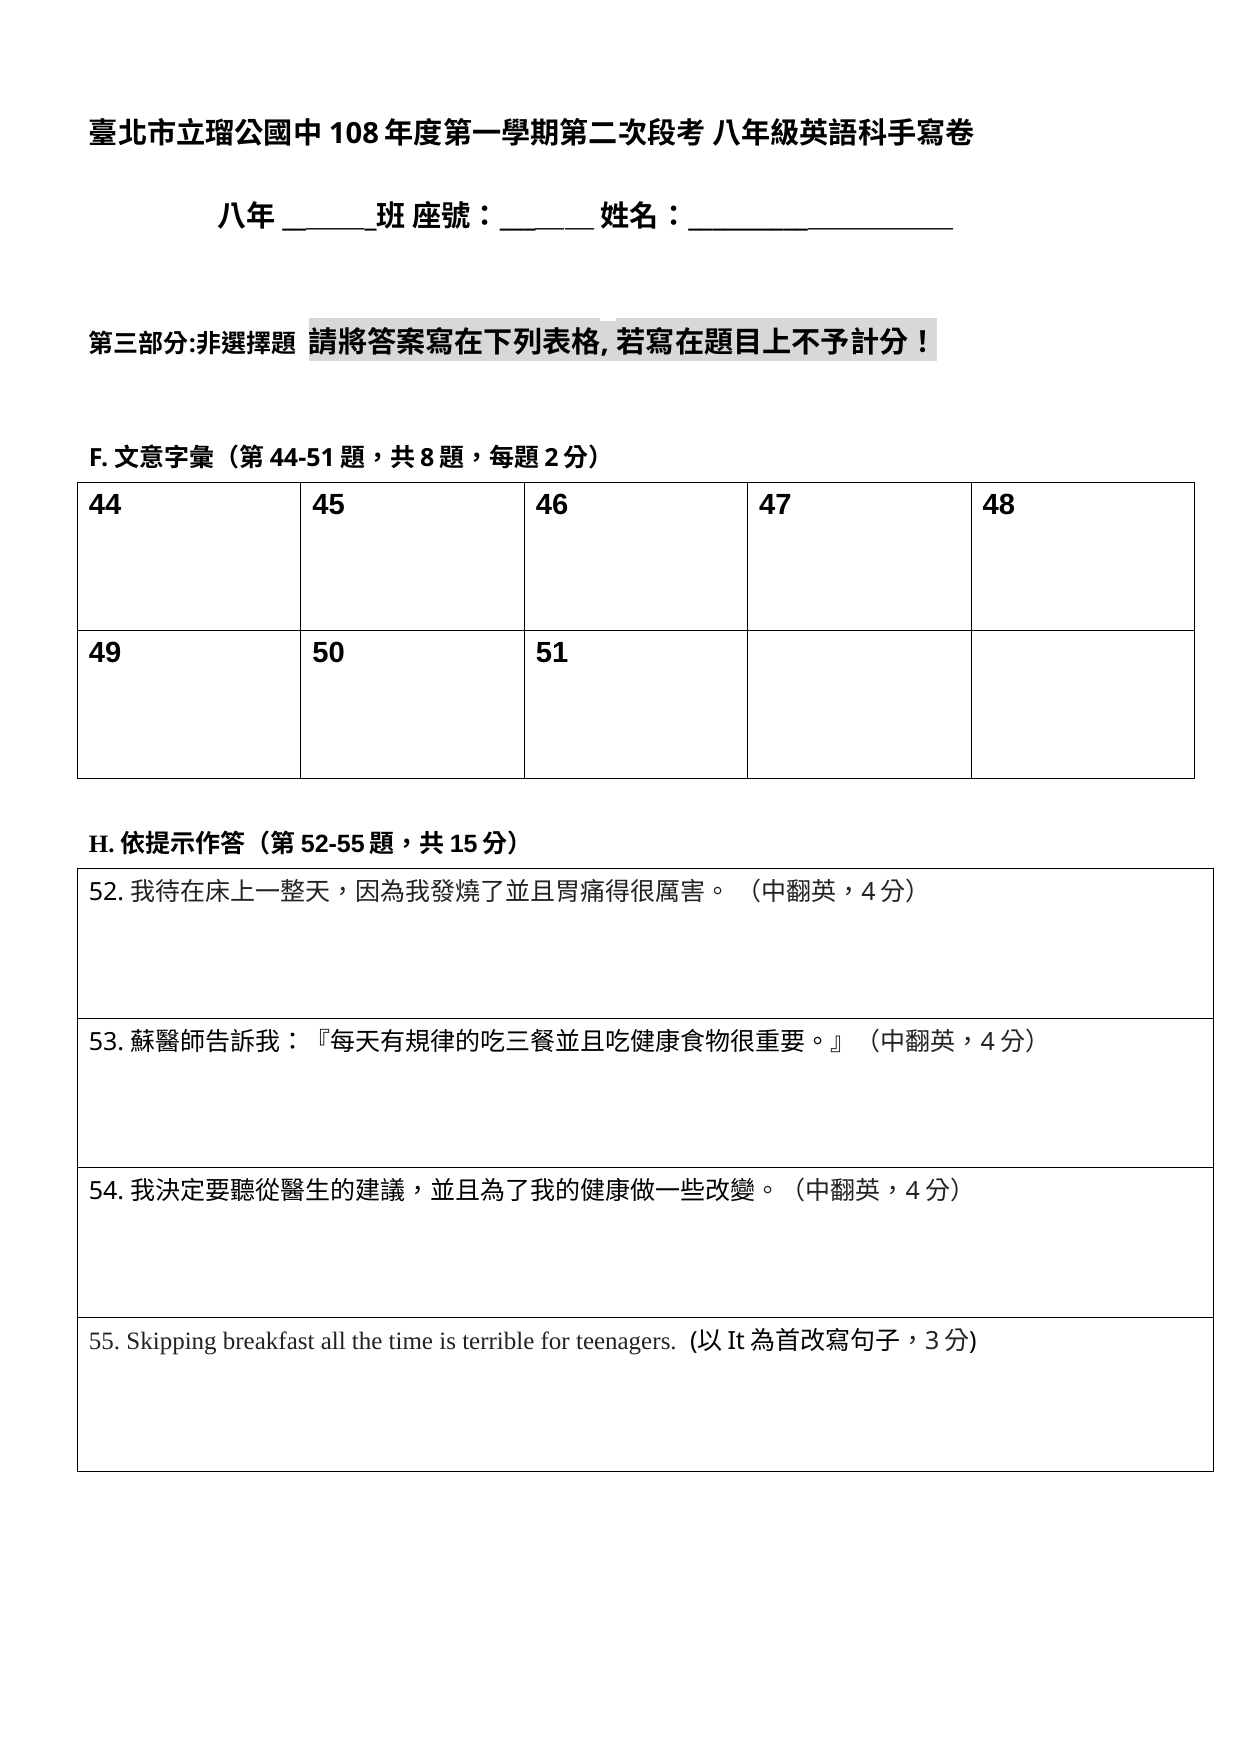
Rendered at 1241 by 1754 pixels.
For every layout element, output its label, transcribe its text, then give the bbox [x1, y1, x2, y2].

table_cell 50 [301, 631, 524, 778]
table_header 47 [748, 483, 971, 630]
text H. 依提示作答（第52-55題，共15分） [89, 821, 1053, 862]
table_header 44 [78, 483, 300, 630]
table_header 52. 我待在床上一整天，因為我發燒了並且胃痛得很厲害。 （中翻英，4分） [78, 869, 1213, 1017]
text F. 文意字彙（第44-51題，共8題，每題2分） [89, 435, 1082, 477]
text 八年 __＿＿_班 座號：___＿＿ 姓名：__________＿＿＿＿＿ [89, 172, 1082, 256]
table_cell 54. 我決定要聽從醫生的建議，並且為了我的健康做一些改變。（中翻英，4分） [78, 1168, 1213, 1317]
table_cell [972, 631, 1194, 778]
table_cell 55. Skipping breakfast all the time is terrible for teenagers. (以It為首改寫句子，3分) [78, 1318, 1213, 1471]
table_header 45 [301, 483, 524, 630]
table_header 46 [525, 483, 747, 630]
text 第三部分:非選擇題 請將答案寫在下列表格, 若寫在題目上不予計分！ [89, 298, 1082, 381]
table_header 48 [972, 483, 1194, 630]
table_cell 53. 蘇醫師告訴我：『每天有規律的吃三餐並且吃健康食物很重要。』（中翻英，4分） [78, 1019, 1213, 1167]
text 臺北市立瑠公國中 108年度第一學期第二次段考 八年級英語科手寫卷 [89, 89, 1082, 172]
table_cell [748, 631, 971, 778]
table_cell 51 [525, 631, 747, 778]
table_cell 49 [78, 631, 300, 778]
